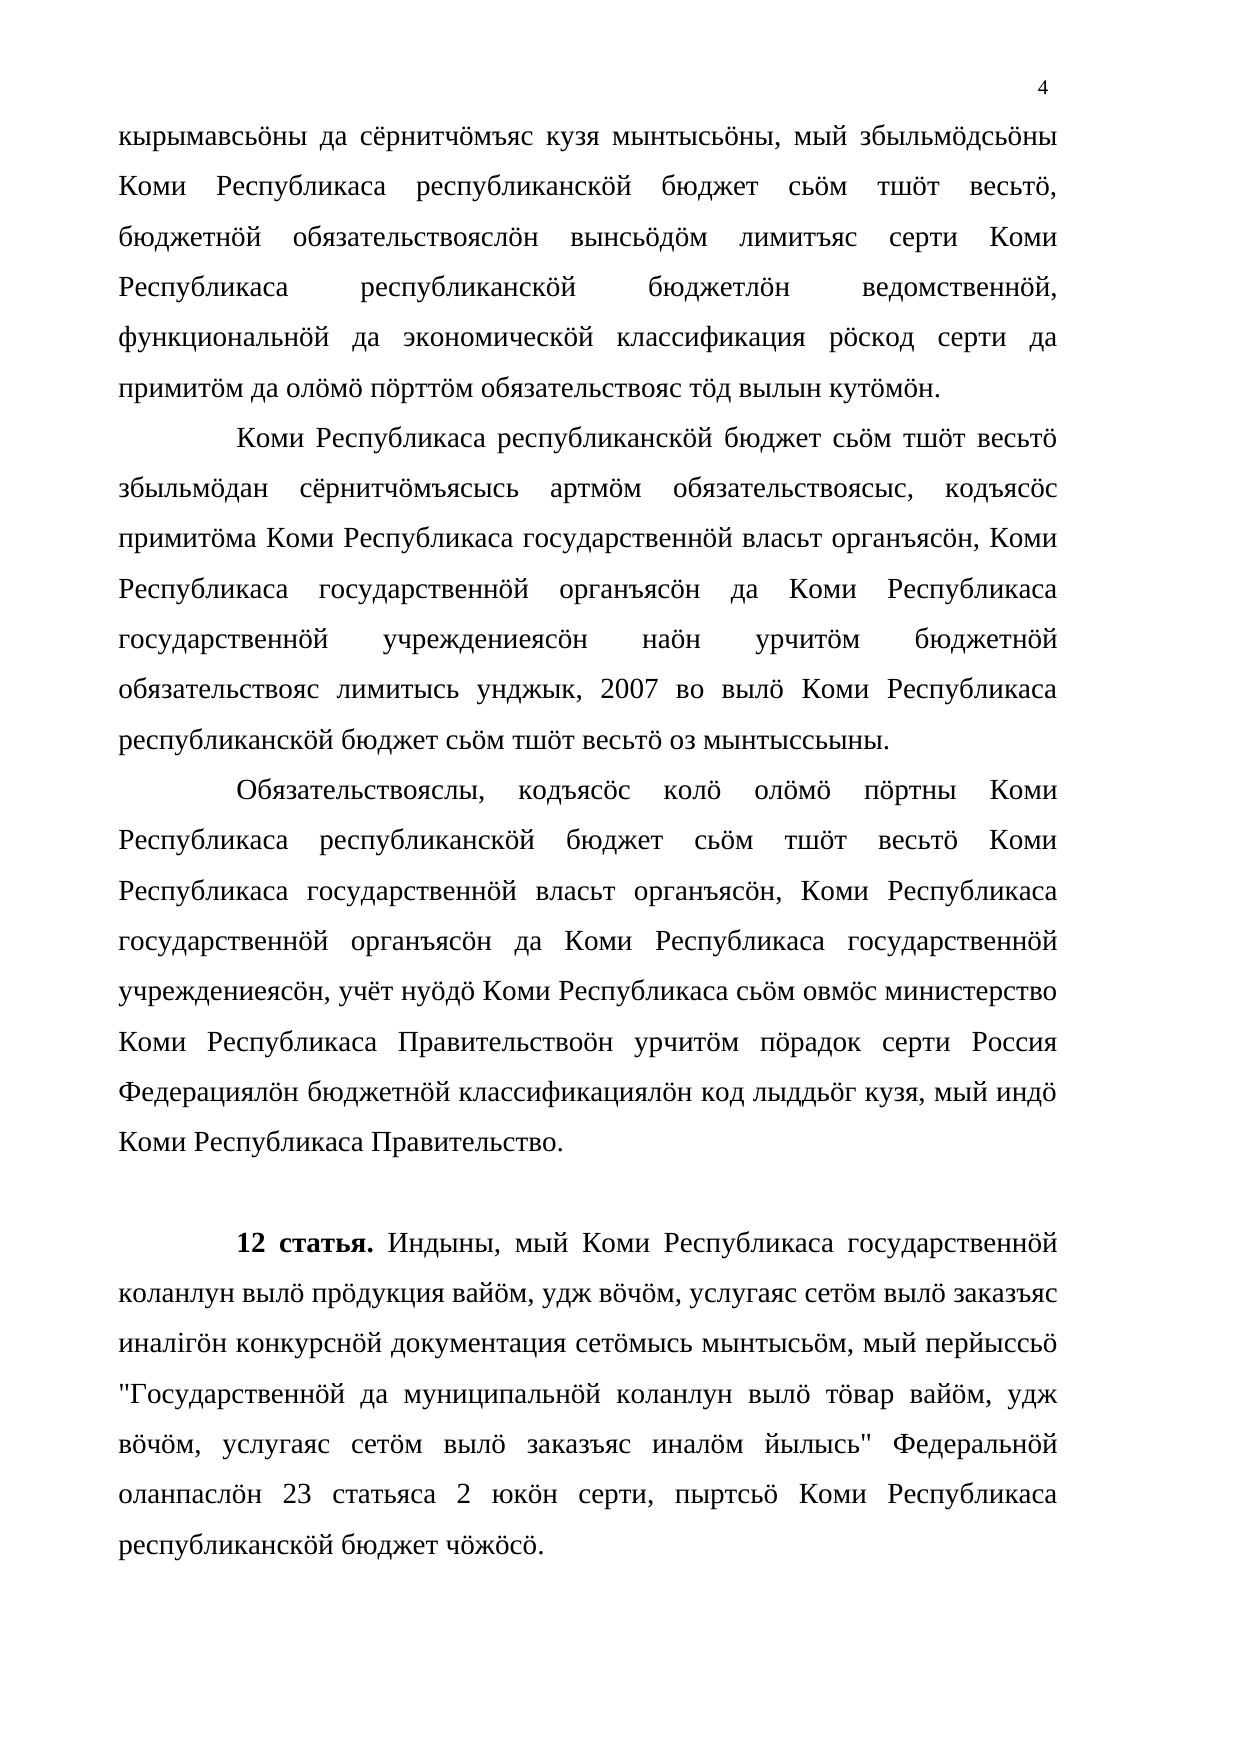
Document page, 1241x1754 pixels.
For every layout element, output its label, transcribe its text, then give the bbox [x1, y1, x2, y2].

text Обязательствояслы, кодъясöс колö олöмö пöртны Коми Республикаса республиканскöй бюджет сьöм тшöт весьтö Коми Республикаса государственнöй власьт органъясöн, Коми Республикаса государственнöй органъясöн да Коми Республикаса государственнöй учреждениеясöн, учёт нуöдö Коми Республикаса сьöм овмöс министерство Коми Республикаса Правительствоöн урчитöм пöрадок серти Россия Федерациялöн бюджетнöй классификациялöн код лыддьöг кузя, мый индö Коми Республикаса Правительство. [118, 772, 1058, 1158]
text 12 статья. Индыны, мый Коми Республикаса государственнöй коланлун вылö прöдукция вайöм, удж вöчöм, услугаяс сетöм вылö заказъяс иналігöн конкурснöй документация сетöмысь мынтысьöм, мый перйыссьö "Государственнöй да муниципальнöй коланлун вылö тöвар вайöм, удж вöчöм, услугаяс сетöм вылö заказъяс иналöм йылысь" Федеральнöй оланпаслöн 23 статьяса 2 юкöн серти, пыртсьö Коми Республикаса республиканскöй бюджет чöжöсö. [118, 1225, 1058, 1560]
text Коми Республикаса республиканскöй бюджет сьöм тшöт весьтö збыльмöдан сёрнитчöмъясысь артмöм обязательствоясыс, кодъясöс примитöма Коми Республикаса государственнöй власьт органъясöн, Коми Республикаса государственнöй органъясöн да Коми Республикаса государственнöй учреждениеясöн наöн урчитöм бюджетнöй обязательствояс лимитысь унджык, 2007 во вылö Коми Республикаса республиканскöй бюджет сьöм тшöт весьтö оз мынтыссьыны. [118, 420, 1058, 755]
text кырымавсьöны да сёрнитчöмъяс кузя мынтысьöны, мый збыльмöдсьöны Коми Республикаса республиканскöй бюджет сьöм тшöт весьтö, бюджетнöй обязательствояслöн вынсьöдöм лимитъяс серти Коми Республикаса республиканскöй бюджетлöн ведомственнöй, функциональнöй да экономическöй классификация рöскод серти да примитöм да олöмö пöрттöм обязательствояс тöд вылын кутöмöн. [118, 118, 1058, 403]
